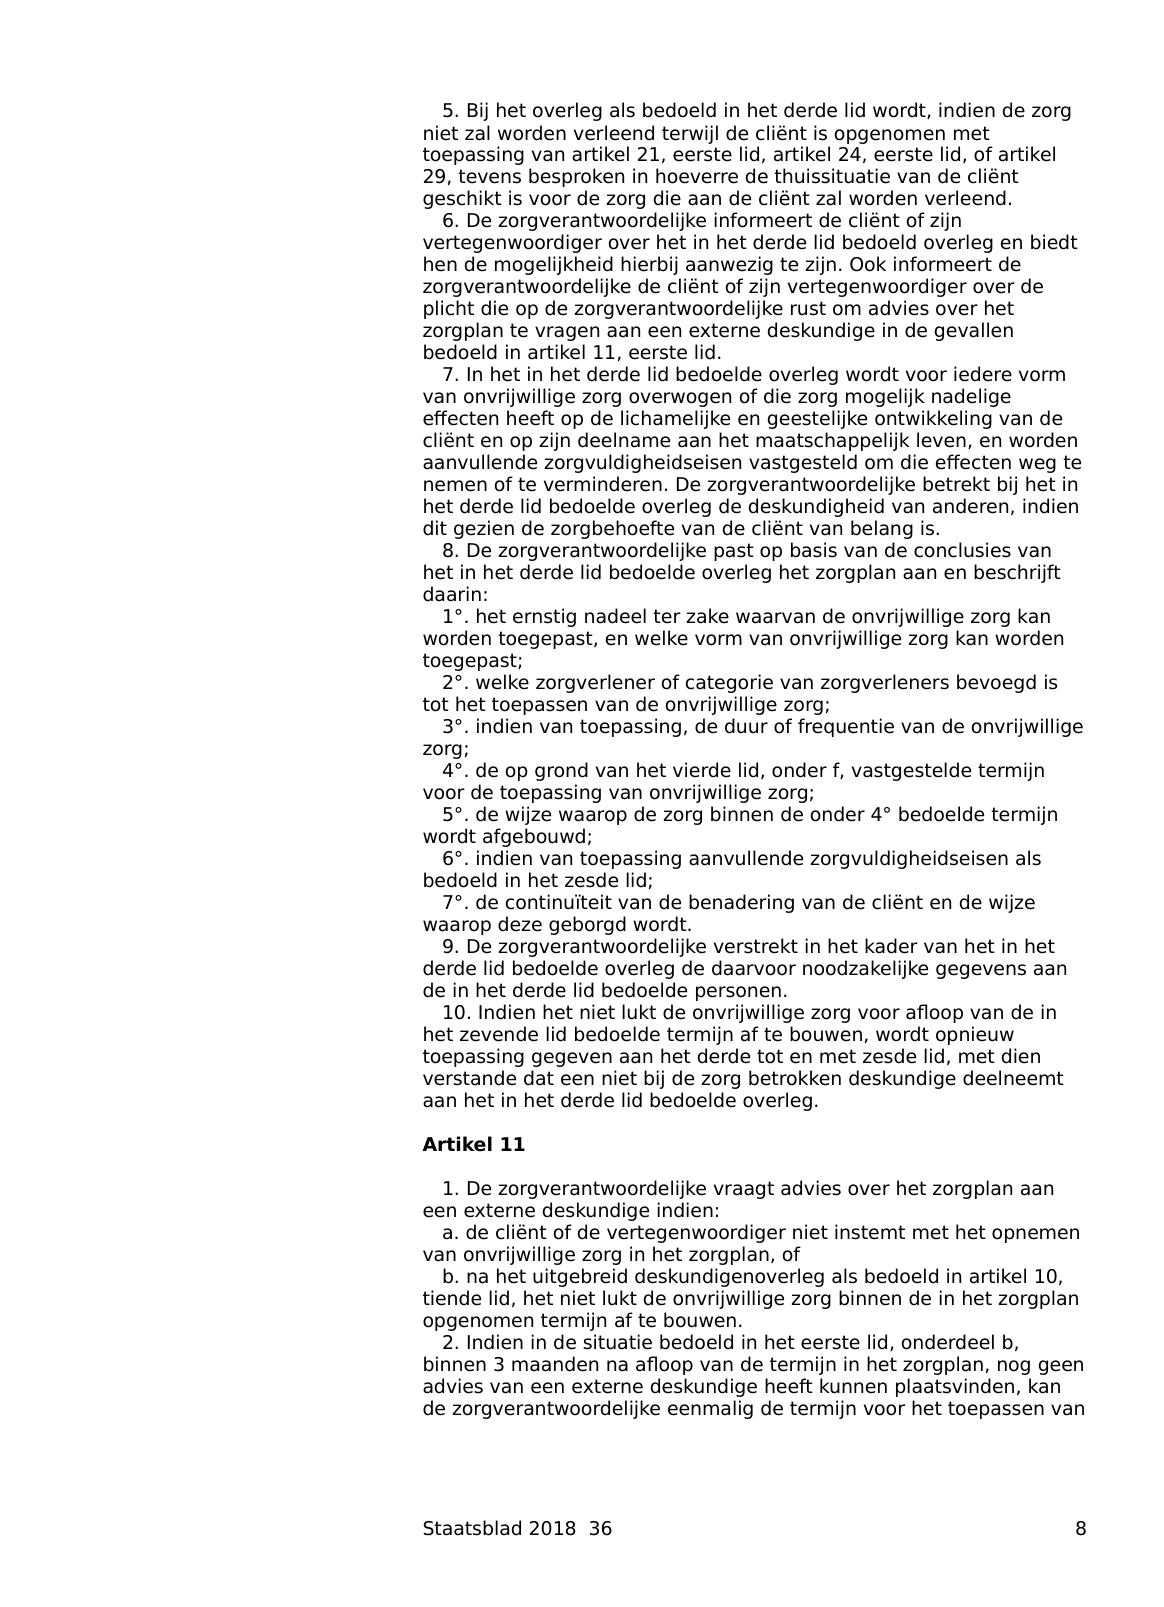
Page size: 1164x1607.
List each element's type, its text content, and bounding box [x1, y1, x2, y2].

text 9. De zorgverantwoordelijke verstrekt in het kader van het in het derde lid bedoelde overleg de daarvoor noodzakelijke gegevens aan de in het derde lid bedoelde personen. [422, 936, 1087, 1002]
text b. na het uitgebreid deskundigenoverleg als bedoeld in artikel 10, tiende lid, het niet lukt de onvrijwillige zorg binnen de in het zorgplan opgenomen termijn af te bouwen. [422, 1266, 1087, 1332]
text 3°. indien van toepassing, de duur of frequentie van de onvrijwillige zorg; [422, 716, 1087, 760]
text a. de cliënt of de vertegenwoordiger niet instemt met het opnemen van onvrijwillige zorg in het zorgplan, of [422, 1222, 1087, 1266]
text 1. De zorgverantwoordelijke vraagt advies over het zorgplan aan een externe deskundige indien: [422, 1178, 1087, 1222]
text 7. In het in het derde lid bedoelde overleg wordt voor iedere vorm van onvrijwillige zorg overwogen of die zorg mogelijk nadelige effecten heeft op de lichamelijke en geestelijke ontwikkeling van de cliënt en op zijn deelname aan het maatschappelijk leven, en worden aanvullende zorgvuldigheidseisen vastgesteld om die effecten weg te nemen of te verminderen. De zorgverantwoordelijke betrekt bij het in het derde lid bedoelde overleg de deskundigheid van anderen, indien dit gezien de zorgbehoefte van de cliënt van belang is. [422, 364, 1087, 540]
text 7°. de continuïteit van de benadering van de cliënt en de wijze waarop deze geborgd wordt. [422, 892, 1087, 936]
text 5. Bij het overleg als bedoeld in het derde lid wordt, indien de zorg niet zal worden verleend terwijl de cliënt is opgenomen met toepassing van artikel 21, eerste lid, artikel 24, eerste lid, of artikel 29, tevens besproken in hoeverre de thuissituatie van de cliënt geschikt is voor de zorg die aan de cliënt zal worden verleend. [422, 100, 1087, 210]
text 2. Indien in de situatie bedoeld in het eerste lid, onderdeel b, binnen 3 maanden na afloop van de termijn in het zorgplan, nog geen advies van een externe deskundige heeft kunnen plaatsvinden, kan de zorgverantwoordelijke eenmalig de termijn voor het toepassen van [422, 1332, 1087, 1419]
text 2°. welke zorgverlener of categorie van zorgverleners bevoegd is tot het toepassen van de onvrijwillige zorg; [422, 672, 1087, 716]
text 6. De zorgverantwoordelijke informeert de cliënt of zijn vertegenwoordiger over het in het derde lid bedoeld overleg en biedt hen de mogelijkheid hierbij aanwezig te zijn. Ook informeert de zorgverantwoordelijke de cliënt of zijn vertegenwoordiger over de plicht die op de zorgverantwoordelijke rust om advies over het zorgplan te vragen aan een externe deskundige in de gevallen bedoeld in artikel 11, eerste lid. [422, 210, 1087, 364]
text 10. Indien het niet lukt de onvrijwillige zorg voor afloop van de in het zevende lid bedoelde termijn af te bouwen, wordt opnieuw toepassing gegeven aan het derde tot en met zesde lid, met dien verstande dat een niet bij de zorg betrokken deskundige deelneemt aan het in het derde lid bedoelde overleg. [422, 1002, 1087, 1111]
subtitle Artikel 11 [422, 1134, 1087, 1156]
text 6°. indien van toepassing aanvullende zorgvuldigheidseisen als bedoeld in het zesde lid; [422, 848, 1087, 892]
text 5°. de wijze waarop de zorg binnen de onder 4° bedoelde termijn wordt afgebouwd; [422, 804, 1087, 848]
text 4°. de op grond van het vierde lid, onder f, vastgestelde termijn voor de toepassing van onvrijwillige zorg; [422, 760, 1087, 804]
text 1°. het ernstig nadeel ter zake waarvan de onvrijwillige zorg kan worden toegepast, en welke vorm van onvrijwillige zorg kan worden toegepast; [422, 606, 1087, 672]
text 8. De zorgverantwoordelijke past op basis van de conclusies van het in het derde lid bedoelde overleg het zorgplan aan en beschrijft daarin: [422, 540, 1087, 606]
